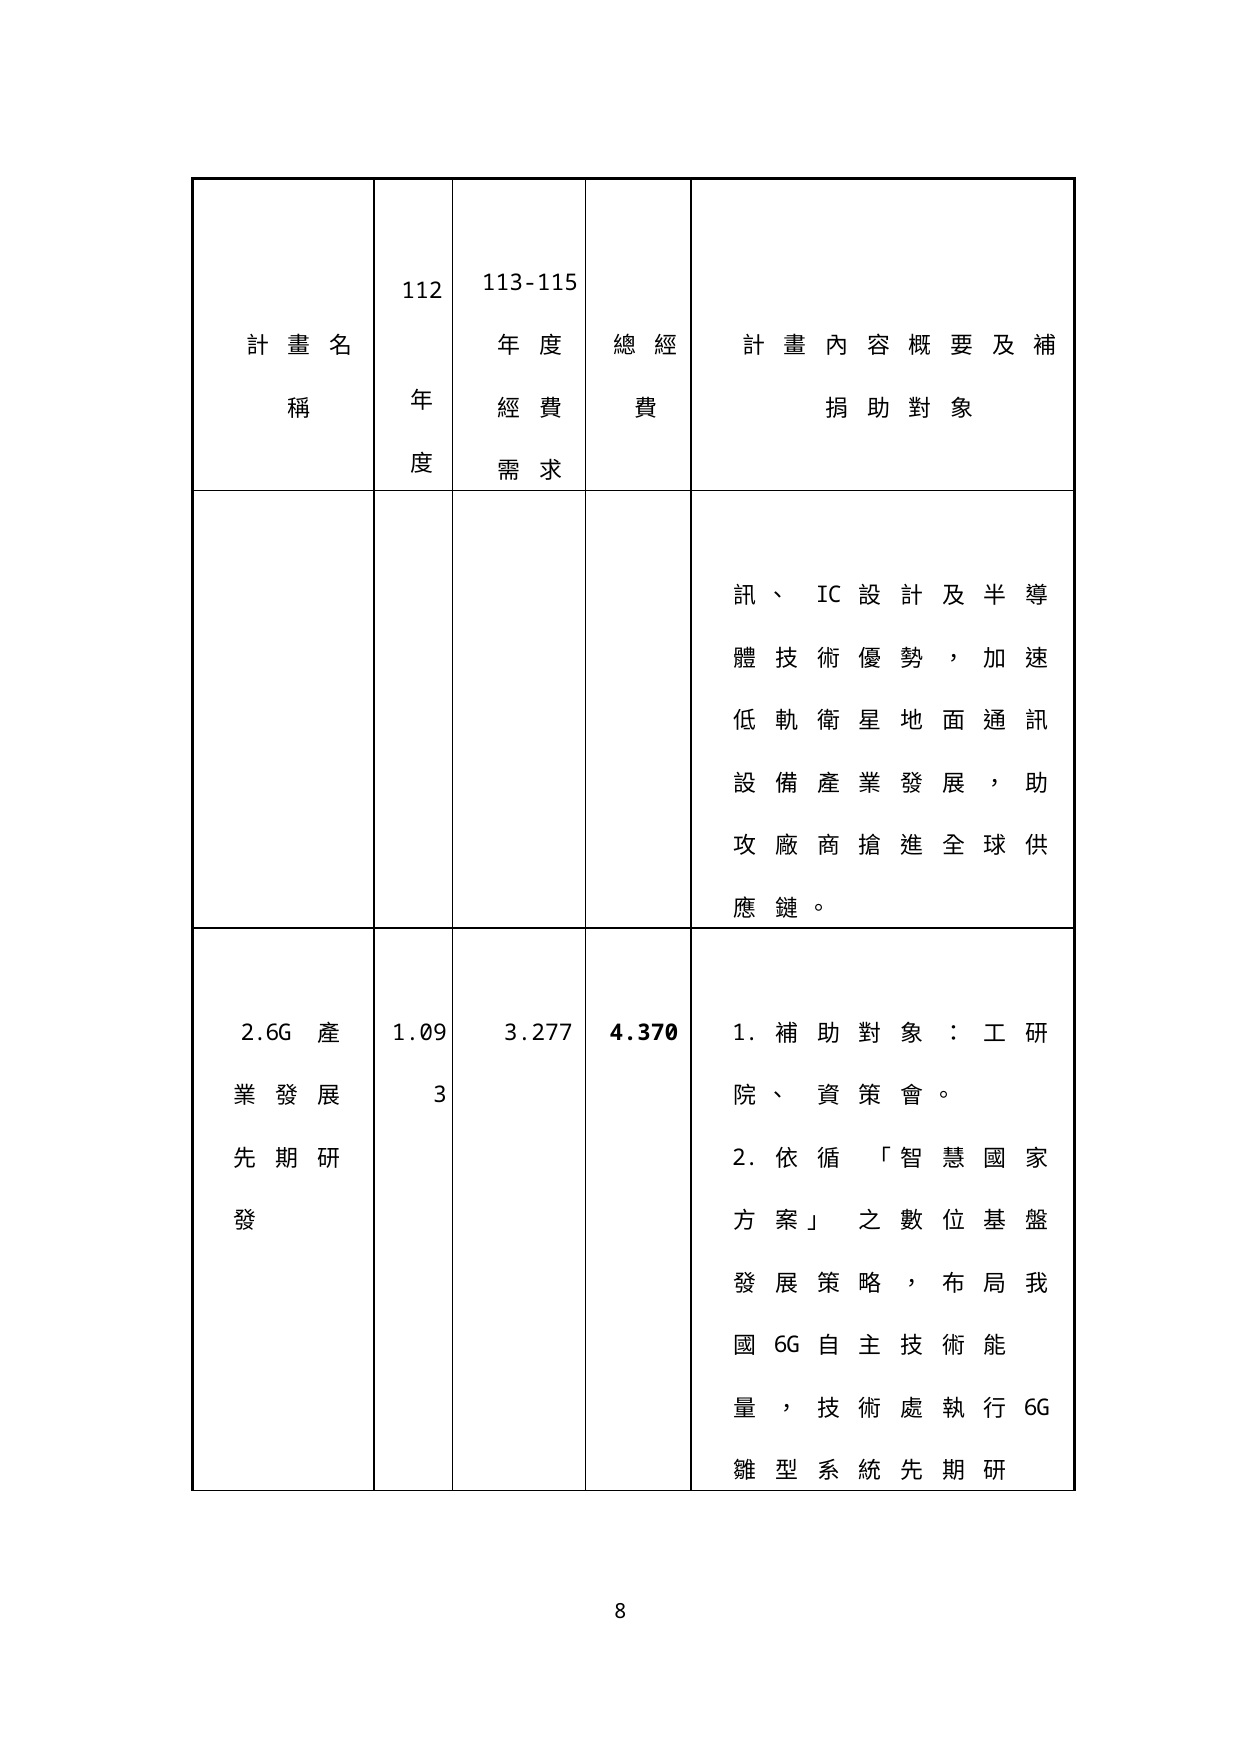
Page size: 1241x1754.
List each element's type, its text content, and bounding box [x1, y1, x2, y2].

table_cell 2.6G產業發展先期研發 [194, 929, 373, 1490]
table_header 計畫名稱 [194, 180, 373, 490]
table_cell 1.補助對象：工研院、資策會。 2.依循「智慧國家方案」之數位基盤發展策略，布局我國6G自主技術能量，技術處執行6G雛型系統先期研 [692, 929, 1073, 1490]
table_header 計畫內容概要及補捐助對象 [692, 180, 1073, 490]
table_cell [375, 491, 452, 927]
table_cell 4.370 [586, 929, 690, 1490]
table_cell [586, 491, 690, 927]
table_cell 3.277 [453, 929, 585, 1490]
table_cell 訊、IC設計及半導體技術優勢，加速低軌衛星地面通訊設備產業發展，助攻廠商搶進全球供應鏈。 [692, 491, 1073, 927]
table_cell [453, 491, 585, 927]
table_header 113-115年度經費需求 [453, 180, 585, 490]
table_header 總經費 [586, 180, 690, 490]
table_cell [194, 491, 373, 927]
table_header 112 年度 [375, 180, 452, 490]
table_cell 1.093 [375, 929, 452, 1490]
